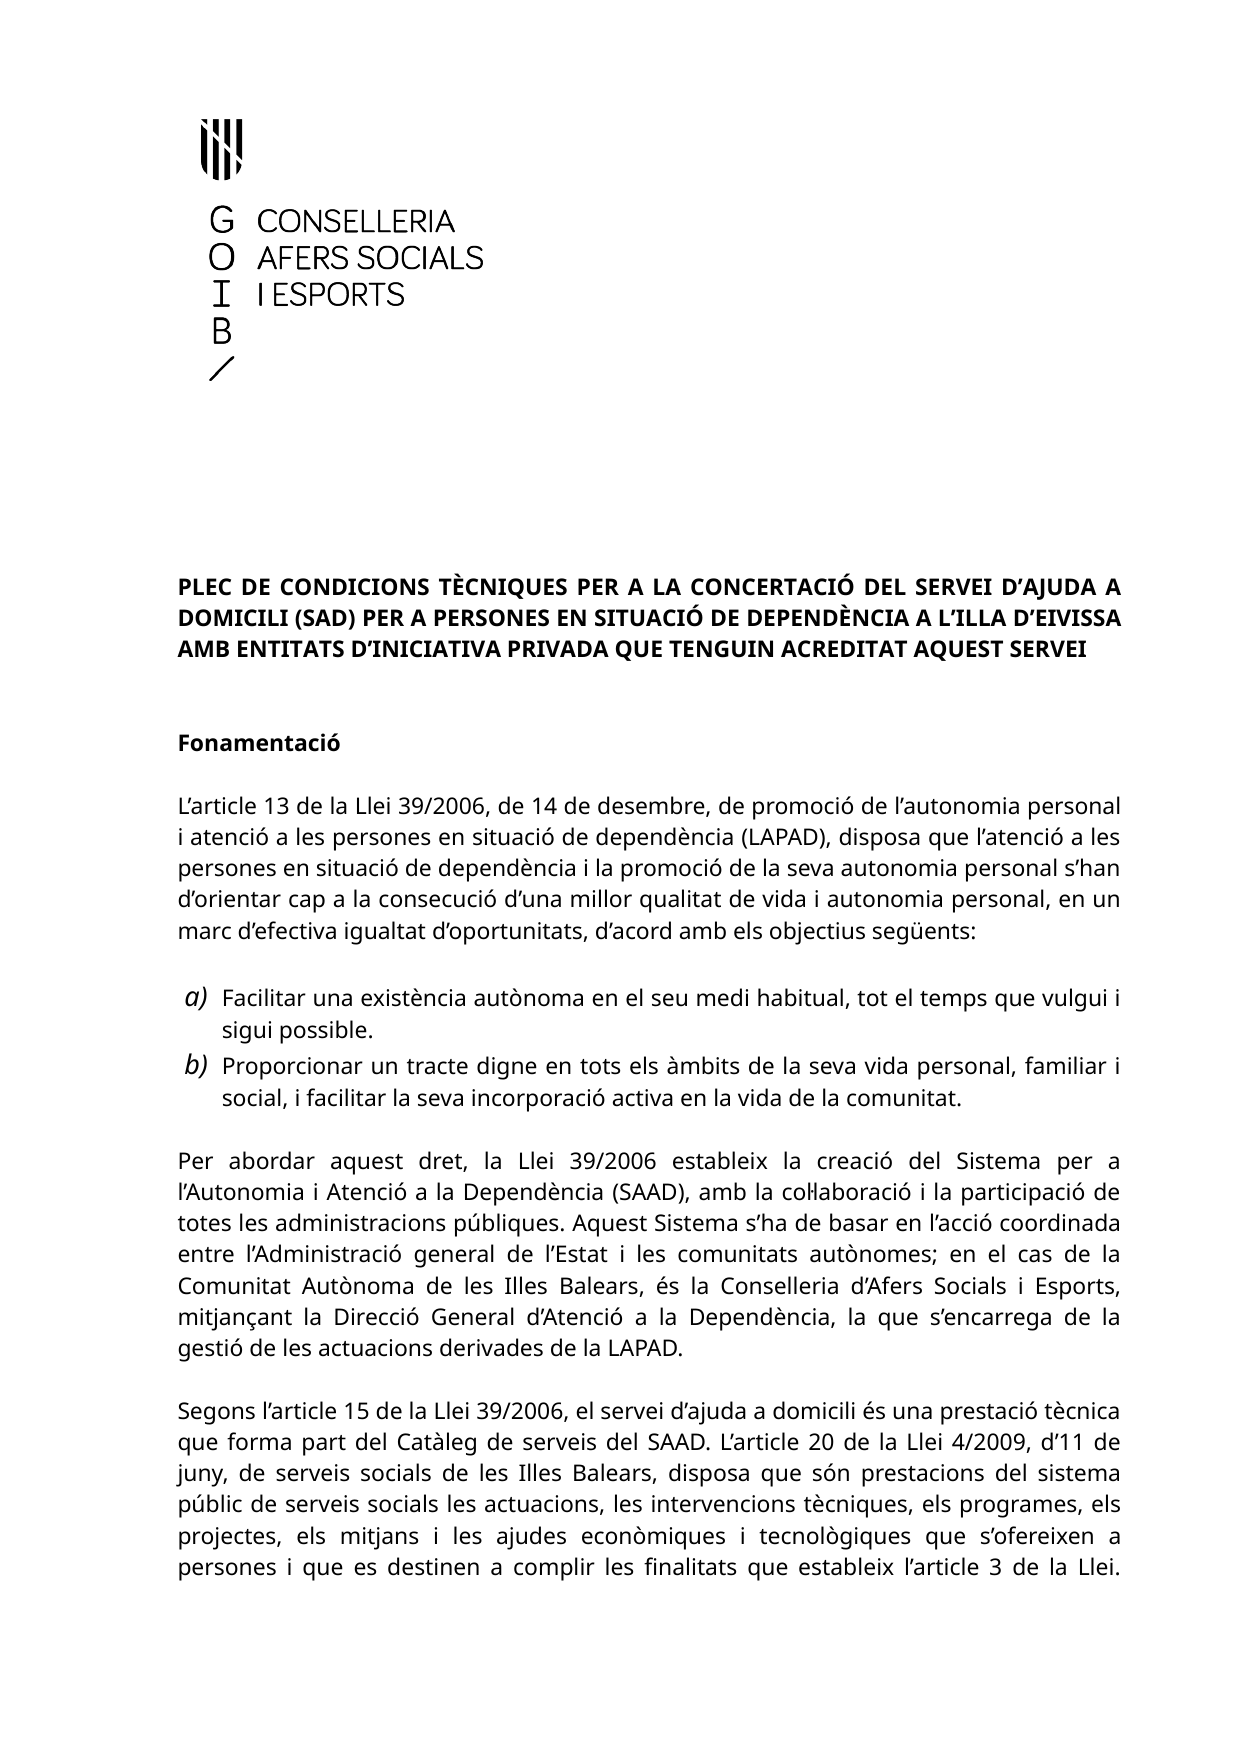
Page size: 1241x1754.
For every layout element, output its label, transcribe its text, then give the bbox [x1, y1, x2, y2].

list Facilitar una existència autònoma en el seu medi habitual, tot el temps que vulgui i sigui possible. [184, 977, 1122, 1045]
text PLEC DE CONDICIONS TÈCNIQUES PER A LA CONCERTACIÓ DEL SERVEI D’AJUDA A DOMICILI (SAD) PER A PERSONES EN SITUACIÓ DE DEPENDÈNCIA A L’ILLA D’EIVISSA AMB ENTITATS D’INICIATIVA PRIVADA QUE TENGUIN ACREDITAT AQUEST SERVEI [177, 571, 1122, 664]
list Proporcionar un tracte digne en tots els àmbits de la seva vida personal, familiar i social, i facilitar la seva incorporació activa en la vida de la comunitat. [184, 1045, 1122, 1113]
text L’article 13 de la Llei 39/2006, de 14 de desembre, de promoció de l’autonomia personal i atenció a les persones en situació de dependència (LAPAD), disposa que l’atenció a les persones en situació de dependència i la promoció de la seva autonomia personal s’han d’orientar cap a la consecució d’una millor qualitat de vida i autonomia personal, en un marc d’efectiva igualtat d’oportunitats, d’acord amb els objectius següents: [177, 789, 1122, 946]
text Fonamentació [177, 727, 1122, 758]
text Per abordar aquest dret, la Llei 39/2006 estableix la creació del Sistema per a l’Autonomia i Atenció a la Dependència (SAAD), amb la col·laboració i la participació de totes les administracions públiques. Aquest Sistema s’ha de basar en l’acció coordinada entre l’Administració general de l’Estat i les comunitats autònomes; en el cas de la Comunitat Autònoma de les Illes Balears, és la Conselleria d’Afers Socials i Esports, mitjançant la Direcció General d’Atenció a la Dependència, la que s’encarrega de la gestió de les actuacions derivades de la LAPAD. [177, 1144, 1122, 1363]
picture [177, 99, 506, 401]
text Segons l’article 15 de la Llei 39/2006, el servei d’ajuda a domicili és una prestació tècnica que forma part del Catàleg de serveis del SAAD. L’article 20 de la Llei 4/2009, d’11 de juny, de serveis socials de les Illes Balears, disposa que són prestacions del sistema públic de serveis socials les actuacions, les intervencions tècniques, els programes, els projectes, els mitjans i les ajudes econòmiques i tecnològiques que s’ofereixen a persones i que es destinen a complir les finalitats que estableix l’article 3 de la Llei. [177, 1394, 1122, 1582]
